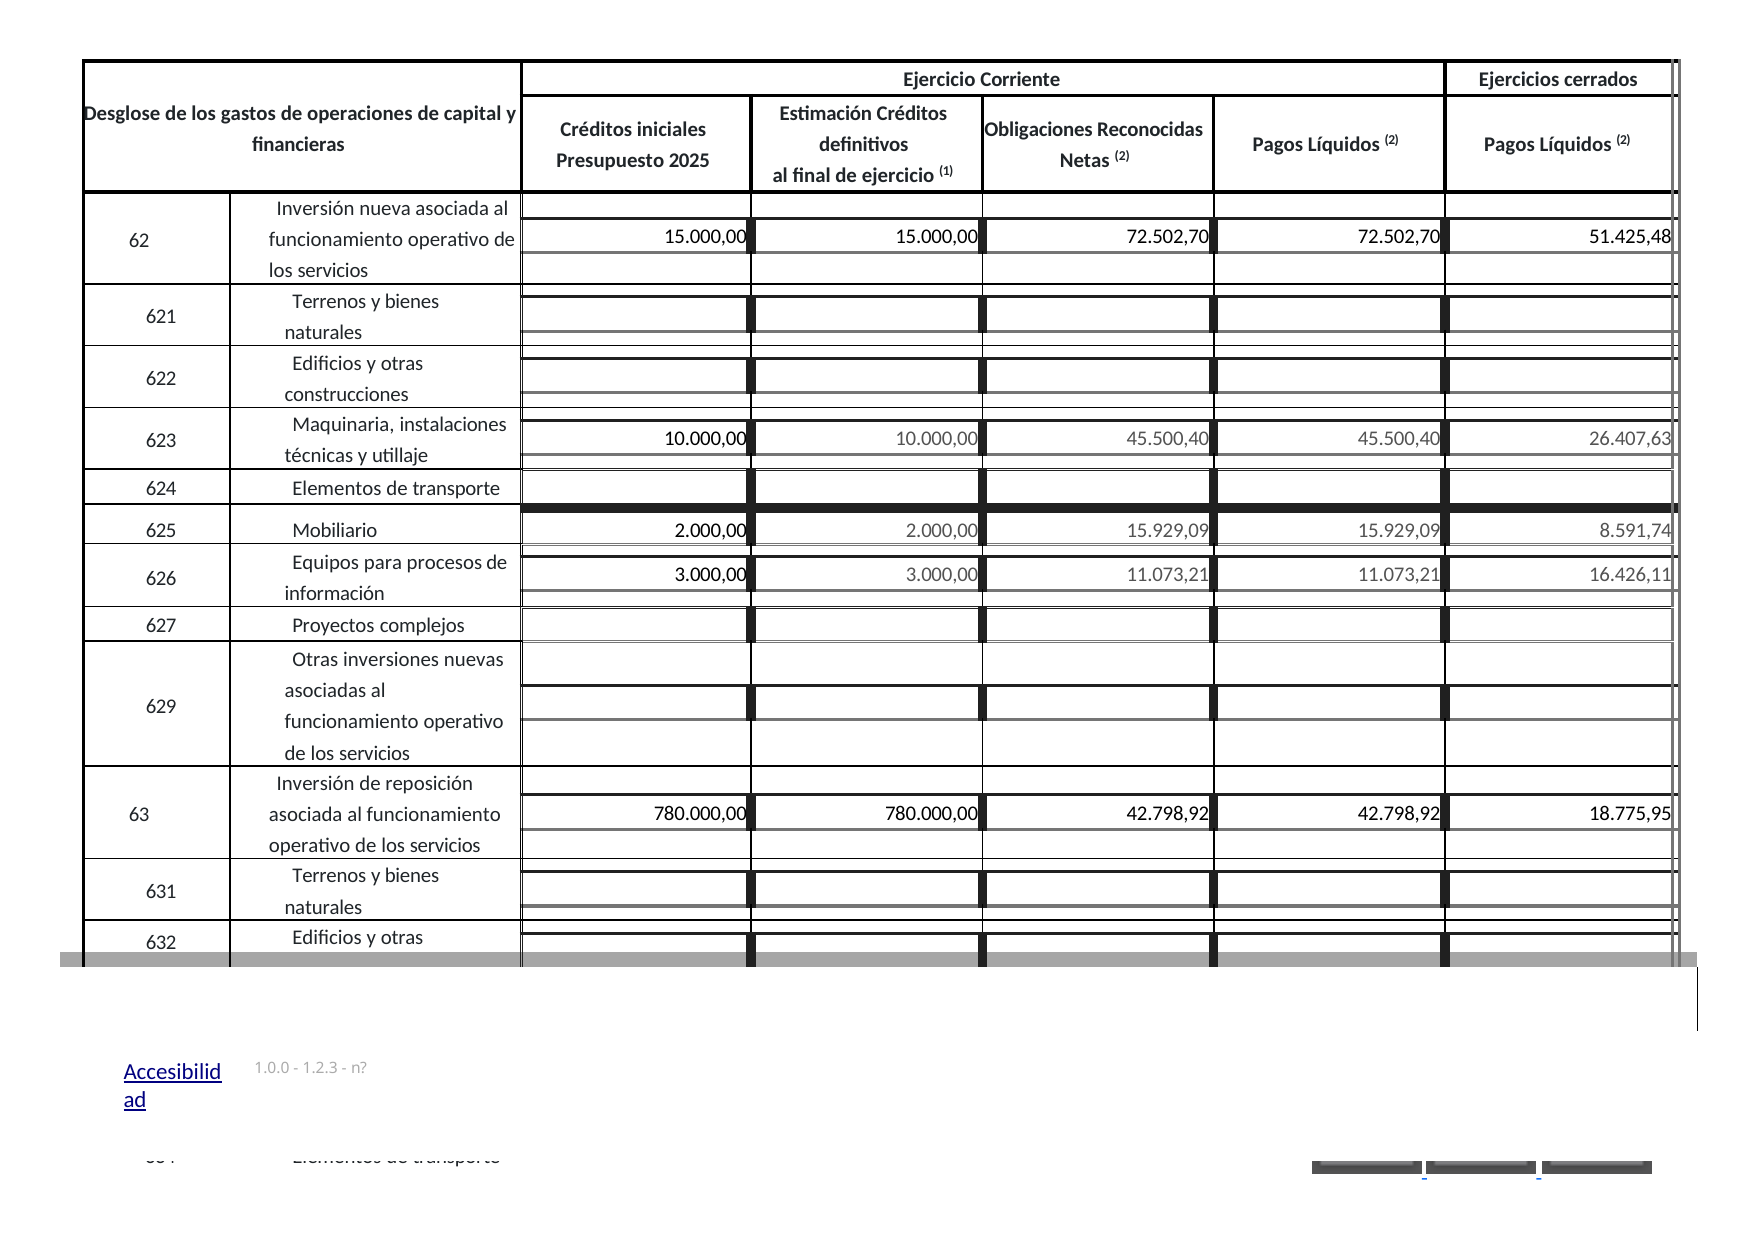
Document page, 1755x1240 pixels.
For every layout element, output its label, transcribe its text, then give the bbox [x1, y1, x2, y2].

table_cell [523, 408, 750, 419]
table_cell [523, 285, 750, 295]
table_cell [523, 254, 750, 283]
table_header Ejercicio Corriente [523, 63, 1443, 94]
table_cell [523, 952, 746, 967]
table_cell [1215, 546, 1444, 555]
table_cell [752, 456, 982, 468]
table_cell 10.000,00 [756, 422, 978, 453]
table_cell Terrenos y bienes naturales [231, 859, 520, 919]
table_cell [752, 254, 982, 283]
table_cell [1446, 408, 1671, 419]
table_cell 1.0.0 - 1.2.3 - n? [230, 1031, 521, 1113]
table_cell [983, 721, 1213, 765]
table_cell [756, 360, 978, 391]
table_cell Inversión de reposición asociada al funcionamiento operativo de los servicios [231, 767, 520, 858]
table_cell [523, 194, 750, 217]
table_cell [756, 298, 978, 329]
table_cell [752, 346, 982, 357]
table_cell 15.000,00 [756, 220, 978, 251]
table_cell 11.073,21 [1218, 558, 1440, 589]
table_cell [987, 687, 1209, 718]
table_cell [1446, 831, 1671, 858]
table_cell [1676, 1031, 1697, 1113]
table_cell [1214, 967, 1445, 1031]
table_cell [1446, 721, 1671, 765]
table_cell [983, 546, 1213, 555]
table_cell [756, 609, 978, 640]
table_cell [1445, 1031, 1676, 1113]
table_cell [60, 952, 82, 967]
table_cell [987, 873, 1209, 904]
table_cell [1215, 346, 1444, 357]
table_cell [1450, 952, 1671, 967]
table_cell 625 [85, 505, 229, 542]
table_cell [1450, 687, 1671, 718]
table_cell [752, 394, 982, 406]
table_cell [60, 967, 83, 1031]
table_cell 2.000,00 [523, 513, 746, 542]
table_cell [1215, 333, 1444, 344]
table_cell Accesibilidad [84, 1031, 230, 1113]
table_cell [752, 194, 982, 217]
table_cell [1450, 873, 1671, 904]
table_cell [60, 1031, 83, 1113]
table_cell [751, 1031, 982, 1113]
table_cell [523, 346, 750, 357]
text 18.775,95 [1702, 1020, 1710, 1045]
table_cell 72.502,70 [1218, 220, 1440, 251]
table_cell [1215, 921, 1444, 932]
table_cell [1215, 767, 1444, 793]
table_cell [752, 643, 982, 684]
table_cell [1446, 285, 1671, 295]
table_cell [752, 859, 982, 870]
table_cell [752, 546, 982, 555]
table_cell [982, 967, 1214, 1031]
table_cell 42.798,92 [1218, 796, 1440, 827]
table_cell 51.425,48 [1450, 220, 1671, 251]
table_cell [523, 471, 746, 503]
table_cell [752, 908, 982, 919]
table_cell [523, 333, 750, 344]
table_cell [523, 643, 750, 684]
table_cell [1215, 831, 1444, 858]
table_cell [983, 456, 1213, 468]
table_cell 8.591,74 [1450, 513, 1671, 542]
table_cell [523, 859, 750, 870]
table_cell [523, 721, 750, 765]
table_cell [84, 967, 230, 1031]
table_cell [230, 967, 521, 1031]
table_cell [1450, 935, 1671, 952]
table_cell [1218, 471, 1440, 503]
table_cell [987, 609, 1209, 640]
table_cell [982, 1031, 1214, 1113]
table_cell [523, 921, 750, 932]
table_cell [987, 360, 1209, 391]
table_cell 3.000,00 [756, 558, 978, 589]
table_cell [1446, 643, 1671, 684]
table_cell Pagos Líquidos (2) [1447, 97, 1671, 190]
text 634 Elementos de transporte [145, 1161, 501, 1168]
table_cell [987, 935, 1209, 952]
table_cell [987, 471, 1209, 503]
table_cell [1215, 408, 1444, 419]
table_cell [1218, 609, 1440, 640]
table_cell 3.000,00 [523, 558, 746, 589]
table_cell [1218, 687, 1440, 718]
table_cell 626 [85, 544, 229, 606]
table_cell 631 [85, 859, 229, 919]
table_cell [1215, 721, 1444, 765]
table_cell Proyectos complejos [231, 607, 520, 640]
table_cell [523, 394, 750, 406]
table_cell [983, 194, 1213, 217]
table_cell [756, 952, 978, 967]
table_cell [1681, 952, 1697, 967]
table_cell [1218, 298, 1440, 329]
table_cell [1446, 333, 1671, 344]
table_cell [1446, 859, 1671, 870]
table_cell [1450, 471, 1671, 503]
table_cell [1215, 592, 1444, 606]
table_cell [752, 767, 982, 793]
table_cell [523, 908, 750, 919]
table_cell 42.798,92 [987, 796, 1209, 827]
table_cell [752, 592, 982, 606]
table_cell 45.500,40 [1218, 422, 1440, 453]
table_cell 623 [85, 408, 229, 468]
table_cell [983, 394, 1213, 406]
table_cell [521, 967, 751, 1031]
table_cell [1676, 967, 1697, 1031]
table_cell Créditos iniciales Presupuesto 2025 [523, 97, 749, 190]
table_cell 780.000,00 [756, 796, 978, 827]
table_cell 632 [85, 921, 229, 952]
table_cell Inversión nueva asociada al funcionamiento operativo de los servicios [231, 194, 520, 283]
table_cell [983, 408, 1213, 419]
table_cell Edificios y otras construcciones [231, 346, 520, 406]
table_cell [1215, 394, 1444, 406]
table_cell [1446, 908, 1671, 919]
table_cell [523, 360, 746, 391]
table_cell [523, 873, 746, 904]
table_cell Equipos para procesos de información [231, 544, 520, 606]
table_cell [1218, 952, 1440, 967]
table_cell [752, 333, 982, 344]
table_cell [756, 935, 978, 952]
table_cell 624 [85, 470, 229, 503]
table_cell [983, 643, 1213, 684]
table_cell 15.929,09 [987, 513, 1209, 542]
table_cell [1446, 346, 1671, 357]
table_cell [1215, 859, 1444, 870]
table_header Ejercicios cerrados [1447, 63, 1671, 94]
table_cell [1446, 456, 1671, 468]
table_cell 2.000,00 [756, 513, 978, 542]
table_cell Mobiliario [231, 505, 520, 542]
table_cell 627 [85, 607, 229, 640]
table_header [1681, 59, 1697, 952]
table_cell [1214, 1031, 1445, 1113]
table_cell [523, 687, 746, 718]
table_cell [752, 721, 982, 765]
table_cell [1446, 767, 1671, 793]
table_cell [1215, 194, 1444, 217]
table_cell 63 [85, 767, 229, 858]
table_cell [756, 471, 978, 503]
table_cell [523, 767, 750, 793]
table_cell [983, 285, 1213, 295]
table_cell [756, 873, 978, 904]
table_cell [987, 952, 1209, 967]
table_cell [1445, 967, 1676, 1031]
table_cell [983, 859, 1213, 870]
table_cell [752, 408, 982, 419]
table_cell [1450, 298, 1671, 329]
table_cell [523, 456, 750, 468]
table_cell Estimación Créditos definitivos al final de ejercicio (1) [753, 97, 981, 190]
table_cell [983, 592, 1213, 606]
table_cell Pagos Líquidos (2) [1215, 97, 1443, 190]
table_cell [85, 952, 229, 967]
table_cell Edificios y otras [231, 921, 520, 952]
table_cell [1446, 592, 1671, 606]
table_cell 15.000,00 [523, 220, 746, 251]
table_cell [1215, 254, 1444, 283]
table_cell [983, 254, 1213, 283]
table_cell 18.775,95 [1450, 796, 1671, 827]
table_cell 629 [85, 642, 229, 765]
table_cell [983, 767, 1213, 793]
table_cell [751, 967, 982, 1031]
table_cell [983, 333, 1213, 344]
table_cell [987, 298, 1209, 329]
table_header Desglose de los gastos de operaciones de capital y financieras [85, 63, 520, 190]
table_cell [752, 921, 982, 932]
table_cell [1450, 360, 1671, 391]
table_cell Elementos de transporte [231, 470, 520, 503]
table_cell [756, 687, 978, 718]
table_cell [231, 952, 520, 967]
table_cell 72.502,70 [987, 220, 1209, 251]
table_cell 16.426,11 [1450, 558, 1671, 589]
table_cell [983, 921, 1213, 932]
table_cell 10.000,00 [523, 422, 746, 453]
table_cell [1215, 908, 1444, 919]
table_cell 62 [85, 194, 229, 283]
table_cell [1446, 921, 1671, 932]
table_cell 15.929,09 [1218, 513, 1440, 542]
table_cell [1215, 285, 1444, 295]
table_cell [1218, 935, 1440, 952]
table_cell Maquinaria, instalaciones técnicas y utillaje [231, 408, 520, 468]
table_cell [521, 1031, 751, 1113]
table_cell Terrenos y bienes naturales [231, 285, 520, 344]
table_cell [983, 908, 1213, 919]
table_cell [1446, 394, 1671, 406]
table_cell [752, 831, 982, 858]
table_header [60, 59, 82, 952]
table_cell [1446, 254, 1671, 283]
table_cell 11.073,21 [987, 558, 1209, 589]
table_cell [523, 831, 750, 858]
table_cell Otras inversiones nuevas asociadas al funcionamiento operativo de los servicios [231, 642, 520, 765]
table_cell [752, 285, 982, 295]
table_cell [1218, 873, 1440, 904]
table_cell [1446, 194, 1671, 217]
table_cell 780.000,00 [523, 796, 746, 827]
table_cell [1446, 546, 1671, 555]
table_cell 45.500,40 [987, 422, 1209, 453]
table_cell [523, 592, 750, 606]
table_cell [523, 546, 750, 555]
table_cell 621 [85, 285, 229, 344]
table_cell [983, 346, 1213, 357]
table_cell Obligaciones Reconocidas Netas (2) [984, 97, 1212, 190]
table_cell [983, 831, 1213, 858]
table_cell [1215, 643, 1444, 684]
table_cell 622 [85, 346, 229, 406]
table_cell [523, 298, 746, 329]
table_cell 26.407,63 [1450, 422, 1671, 453]
table_cell [1218, 360, 1440, 391]
table_cell [523, 609, 746, 640]
table_cell [1215, 456, 1444, 468]
table_cell [1450, 609, 1671, 640]
table_cell [523, 935, 746, 952]
